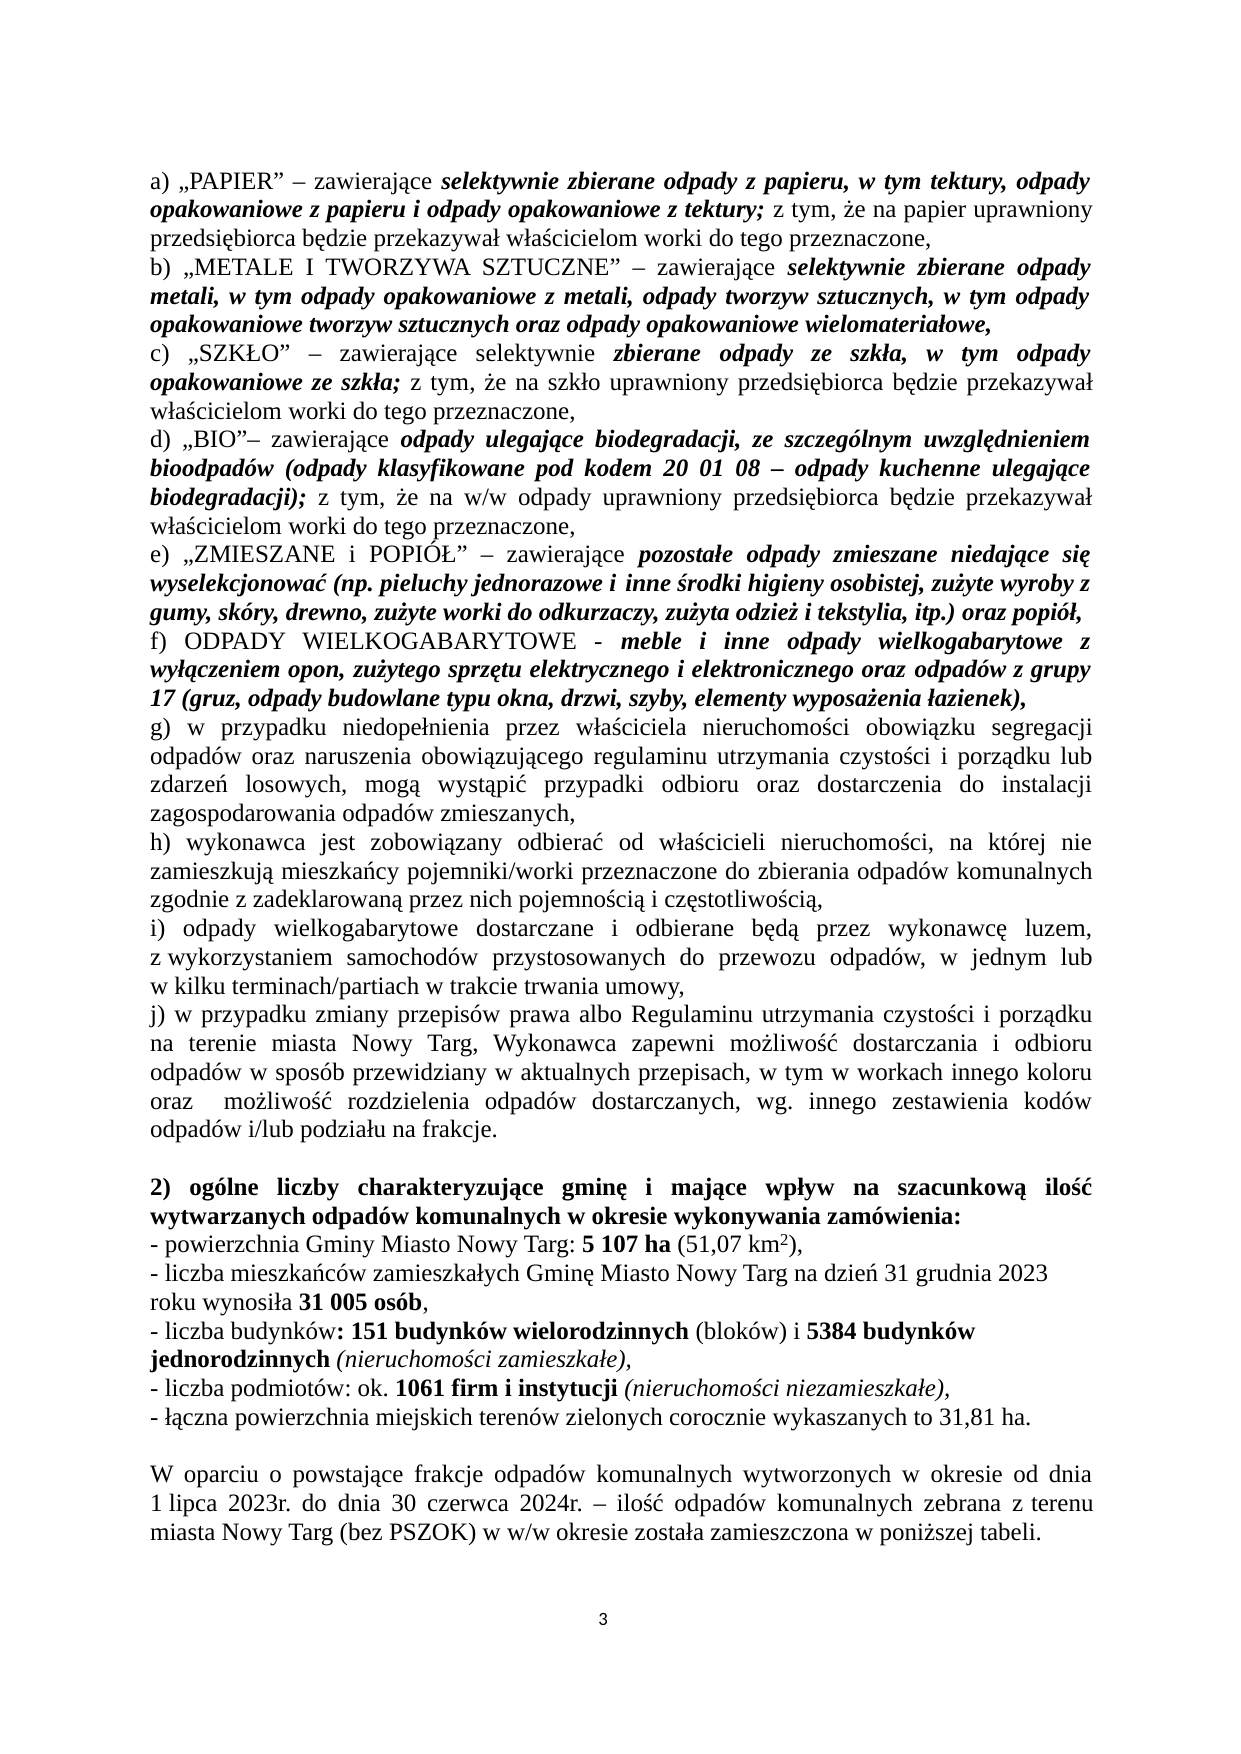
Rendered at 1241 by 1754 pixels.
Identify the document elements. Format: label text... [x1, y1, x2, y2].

text i) odpady wielkogabarytowe dostarczane i odbierane będą przez wykonawcę luzem, z wykorzystaniem samochodów przystosowanych do przewozu odpadów, w jednym lub w kilku terminach/partiach w trakcie trwania umowy, [150, 913, 1093, 999]
text c) „SZKŁO” – zawierające selektywnie zbierane odpady ze szkła, w tym odpady opakowaniowe ze szkła; z tym, że na szkło uprawniony przedsiębiorca będzie przekazywał właścicielom worki do tego przeznaczone, [150, 338, 1093, 424]
text b) „METALE I TWORZYWA SZTUCZNE” – zawierające selektywnie zbierane odpady metali, w tym odpady opakowaniowe z metali, odpady tworzyw sztucznych, w tym odpady opakowaniowe tworzyw sztucznych oraz odpady opakowaniowe wielomateriałowe, [150, 252, 1093, 338]
text e) „ZMIESZANE i POPIÓŁ” – zawierające pozostałe odpady zmieszane niedające się wyselekcjonować (np. pieluchy jednorazowe i inne środki higieny osobistej, zużyte wyroby z gumy, skóry, drewno, zużyte worki do odkurzaczy, zużyta odzież i tekstylia, itp.) oraz popiół, [150, 539, 1093, 626]
text a) „PAPIER” – zawierające selektywnie zbierane odpady z papieru, w tym tektury, odpady opakowaniowe z papieru i odpady opakowaniowe z tektury; z tym, że na papier uprawniony przedsiębiorca będzie przekazywał właścicielom worki do tego przeznaczone, [150, 166, 1093, 252]
text 2) ogólne liczby charakteryzujące gminę i mające wpływ na szacunkową ilość wytwarzanych odpadów komunalnych w okresie wykonywania zamówienia: [150, 1172, 1093, 1229]
text W oparciu o powstające frakcje odpadów komunalnych wytworzonych w okresie od dnia 1 lipca 2023r. do dnia 30 czerwca 2024r. – ilość odpadów komunalnych zebrana z terenu miasta Nowy Targ (bez PSZOK) w w/w okresie została zamieszczona w poniższej tabeli. [150, 1459, 1093, 1546]
text - łączna powierzchnia miejskich terenów zielonych corocznie wykaszanych to 31,81 ha. [150, 1402, 1093, 1431]
text - liczba budynków: 151 budynków wielorodzinnych (bloków) i 5384 budynków jednorodzinnych (nieruchomości zamieszkałe), [150, 1316, 1093, 1373]
text g) w przypadku niedopełnienia przez właściciela nieruchomości obowiązku segregacji odpadów oraz naruszenia obowiązującego regulaminu utrzymania czystości i porządku lub zdarzeń losowych, mogą wystąpić przypadki odbioru oraz dostarczenia do instalacji zagospodarowania odpadów zmieszanych, [150, 712, 1093, 827]
text - liczba mieszkańców zamieszkałych Gminę Miasto Nowy Targ na dzień 31 grudnia 2023 roku wynosiła 31 005 osób, [150, 1258, 1093, 1316]
text - powierzchnia Gminy Miasto Nowy Targ: 5 107 ha (51,07 km2), [150, 1229, 1093, 1258]
text d) „BIO”– zawierające odpady ulegające biodegradacji, ze szczególnym uwzględnieniem bioodpadów (odpady klasyfikowane pod kodem 20 01 08 – odpady kuchenne ulegające biodegradacji); z tym, że na w/w odpady uprawniony przedsiębiorca będzie przekazywał właścicielom worki do tego przeznaczone, [150, 424, 1093, 539]
text h) wykonawca jest zobowiązany odbierać od właścicieli nieruchomości, na której nie zamieszkują mieszkańcy pojemniki/worki przeznaczone do zbierania odpadów komunalnych zgodnie z zadeklarowaną przez nich pojemnością i częstotliwością, [150, 827, 1093, 913]
text j) w przypadku zmiany przepisów prawa albo Regulaminu utrzymania czystości i porządku na terenie miasta Nowy Targ, Wykonawca zapewni możliwość dostarczania i odbioru odpadów w sposób przewidziany w aktualnych przepisach, w tym w workach innego koloru oraz możliwość rozdzielenia odpadów dostarczanych, wg. innego zestawienia kodów odpadów i/lub podziału na frakcje. [150, 999, 1093, 1143]
text - liczba podmiotów: ok. 1061 firm i instytucji (nieruchomości niezamieszkałe), [150, 1373, 1093, 1402]
text f) ODPADY WIELKOGABARYTOWE - meble i inne odpady wielkogabarytowe z wyłączeniem opon, zużytego sprzętu elektrycznego i elektronicznego oraz odpadów z grupy 17 (gruz, odpady budowlane typu okna, drzwi, szyby, elementy wyposażenia łazienek), [150, 626, 1093, 712]
